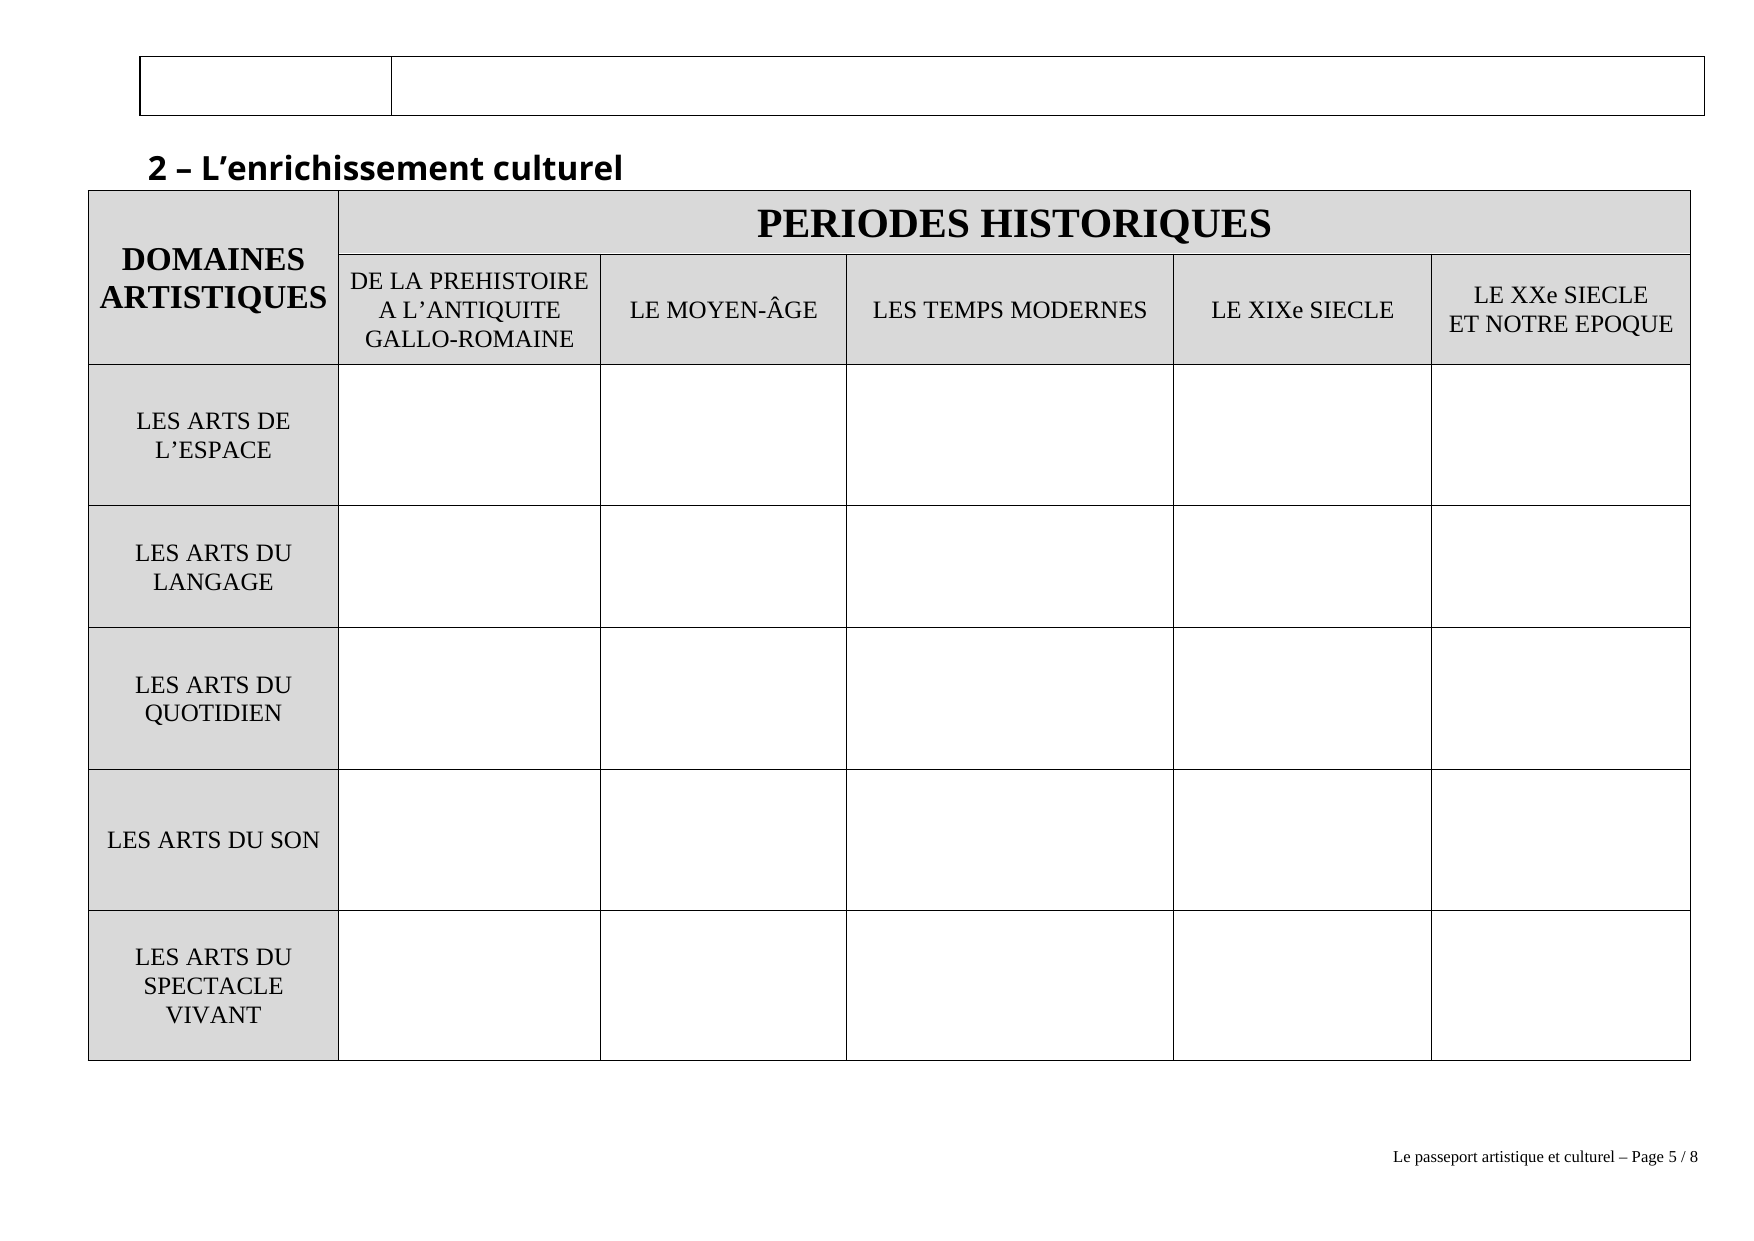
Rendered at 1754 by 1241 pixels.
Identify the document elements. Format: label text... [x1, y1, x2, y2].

table_cell [392, 57, 1704, 115]
table_cell [601, 911, 846, 1060]
table_cell [339, 770, 600, 910]
table_header PERIODES HISTORIQUES [339, 191, 1690, 253]
table_cell LES ARTS DU QUOTIDIEN [89, 628, 338, 769]
table_cell [1432, 365, 1690, 505]
table_cell [847, 506, 1173, 627]
table_cell [601, 506, 846, 627]
table_cell [1174, 365, 1431, 505]
table_cell LES ARTS DE L’ESPACE [89, 365, 338, 505]
table_cell LES ARTS DU SON [89, 770, 338, 910]
table_cell [1432, 628, 1690, 769]
table_cell [1174, 506, 1431, 627]
table_cell LES TEMPS MODERNES [847, 255, 1173, 364]
table_cell [1432, 770, 1690, 910]
table_cell [847, 365, 1173, 505]
table_cell [601, 365, 846, 505]
table_cell LE XXe SIECLE ET NOTRE EPOQUE [1432, 255, 1690, 364]
table_cell [1174, 911, 1431, 1060]
table_cell LE MOYEN-ÂGE [601, 255, 846, 364]
table_cell [1432, 506, 1690, 627]
table_cell LE XIXe SIECLE [1174, 255, 1431, 364]
table_cell [847, 628, 1173, 769]
table_cell [339, 365, 600, 505]
table_header DOMAINES ARTISTIQUES [89, 191, 338, 364]
table_cell [847, 911, 1173, 1060]
table_cell [339, 911, 600, 1060]
table_cell [1174, 770, 1431, 910]
table_cell LES ARTS DU SPECTACLE VIVANT [89, 911, 338, 1060]
table_cell [601, 770, 846, 910]
table_cell [339, 628, 600, 769]
table_cell LES ARTS DU LANGAGE [89, 506, 338, 627]
table_cell [1174, 628, 1431, 769]
table_cell [339, 506, 600, 627]
table_cell [1432, 911, 1690, 1060]
table_cell DE LA PREHISTOIRE A L’ANTIQUITE GALLO-ROMAINE [339, 255, 600, 364]
table_cell [601, 628, 846, 769]
text 2 – L’enrichissement culturel [148, 144, 1698, 190]
table_cell [141, 57, 391, 115]
table_cell [847, 770, 1173, 910]
